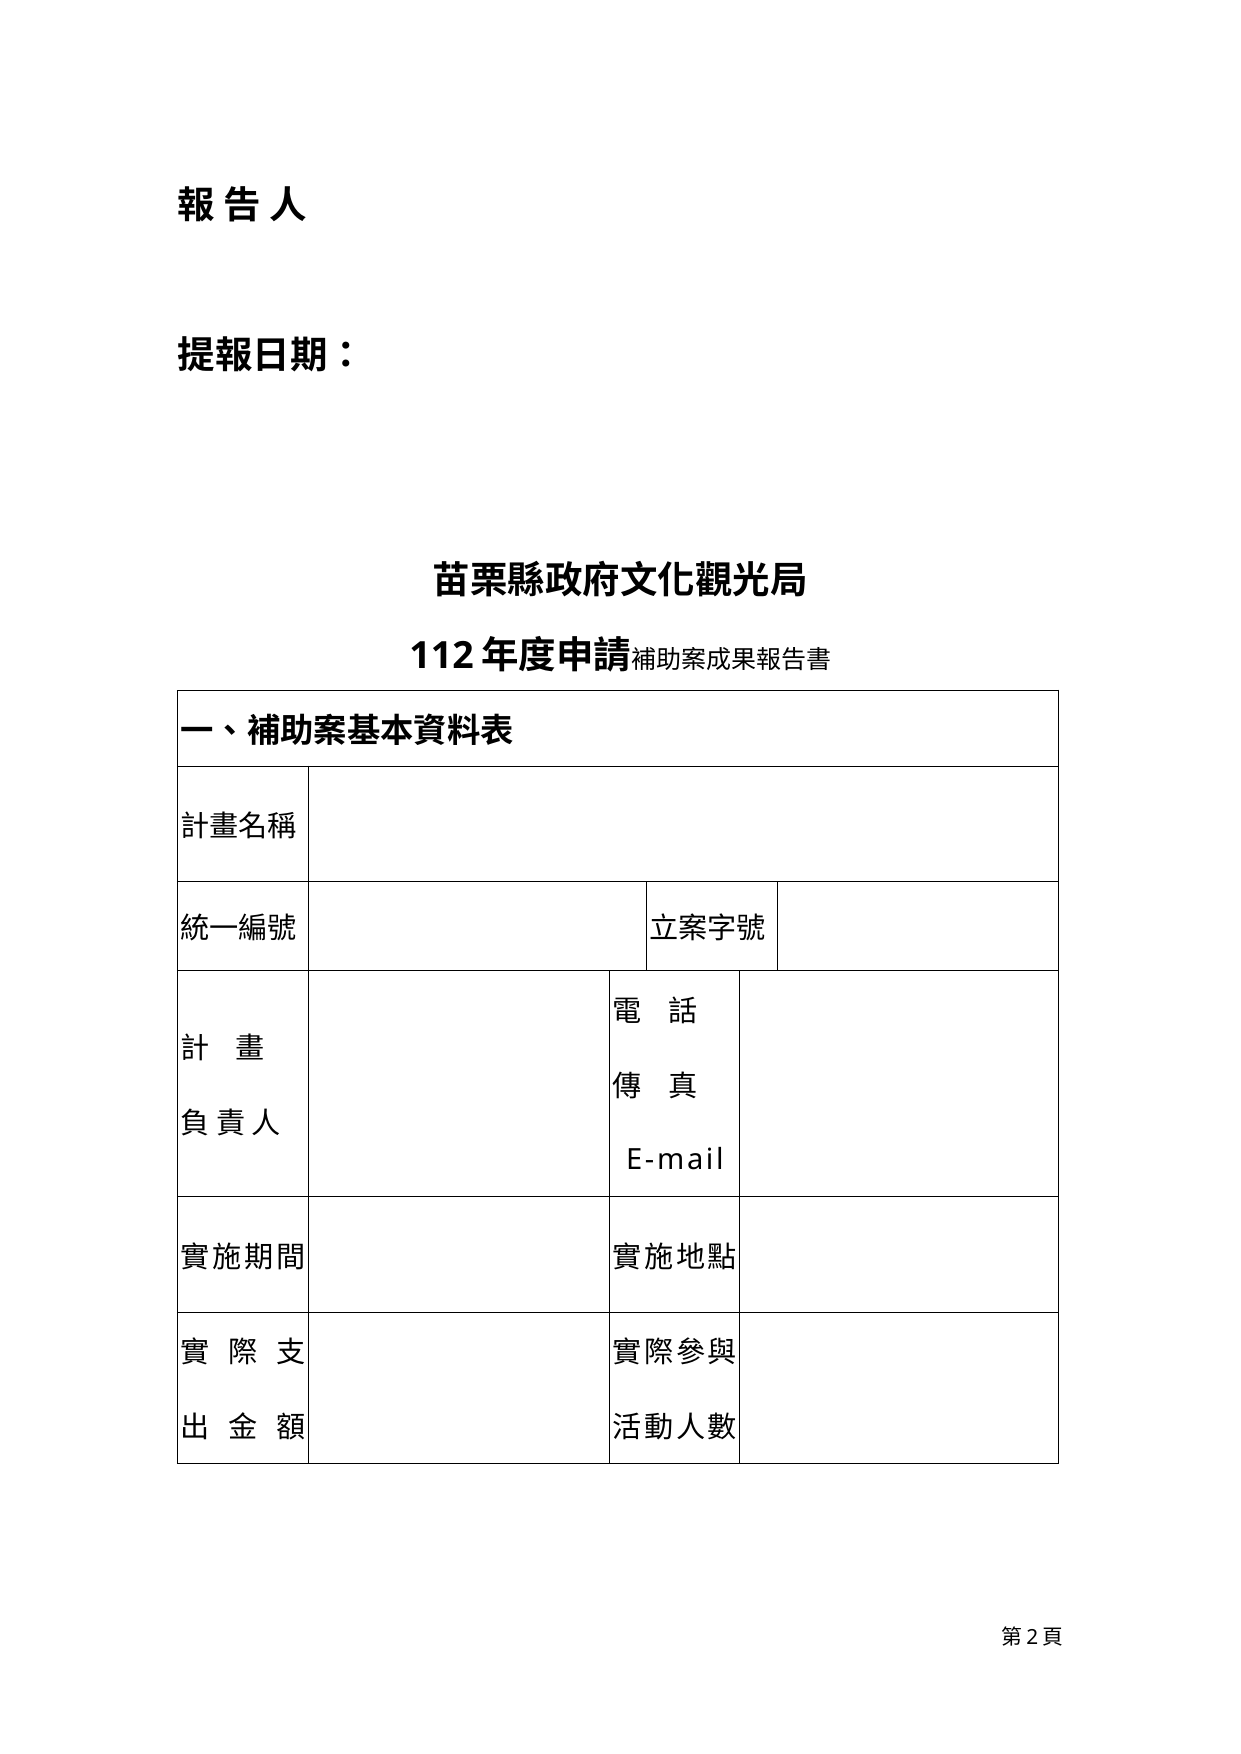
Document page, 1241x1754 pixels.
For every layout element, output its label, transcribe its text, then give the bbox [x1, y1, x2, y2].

table_cell 計畫名稱 [178, 767, 308, 881]
table_cell 實施期間 [178, 1197, 308, 1312]
table_cell 計 畫 負 責 人 [178, 971, 308, 1196]
table_cell [309, 1197, 609, 1312]
text 提報日期： [177, 314, 1063, 389]
table_cell [740, 1313, 1058, 1463]
table_cell [309, 767, 1058, 881]
table_cell 實際參與活動人數 [610, 1313, 739, 1463]
table_header 一、補助案基本資料表 [178, 691, 1058, 766]
table_cell 實際支 出金額 [178, 1313, 308, 1463]
table_cell [740, 971, 1058, 1196]
text 112年度申請補助案成果報告書 [177, 614, 1063, 689]
table_cell 實施地點 [610, 1197, 739, 1312]
table_cell [778, 882, 1058, 970]
table_cell [309, 882, 646, 970]
table_cell [309, 1313, 609, 1463]
text 苗栗縣政府文化觀光局 [177, 539, 1063, 614]
table_cell 立案字號 [647, 882, 777, 970]
table_cell [740, 1197, 1058, 1312]
table_cell 電 話 傳 真 E-mail [610, 971, 739, 1196]
text 報 告 人 [177, 164, 1063, 239]
table_cell 統一編號 [178, 882, 308, 970]
table_cell [309, 971, 609, 1196]
